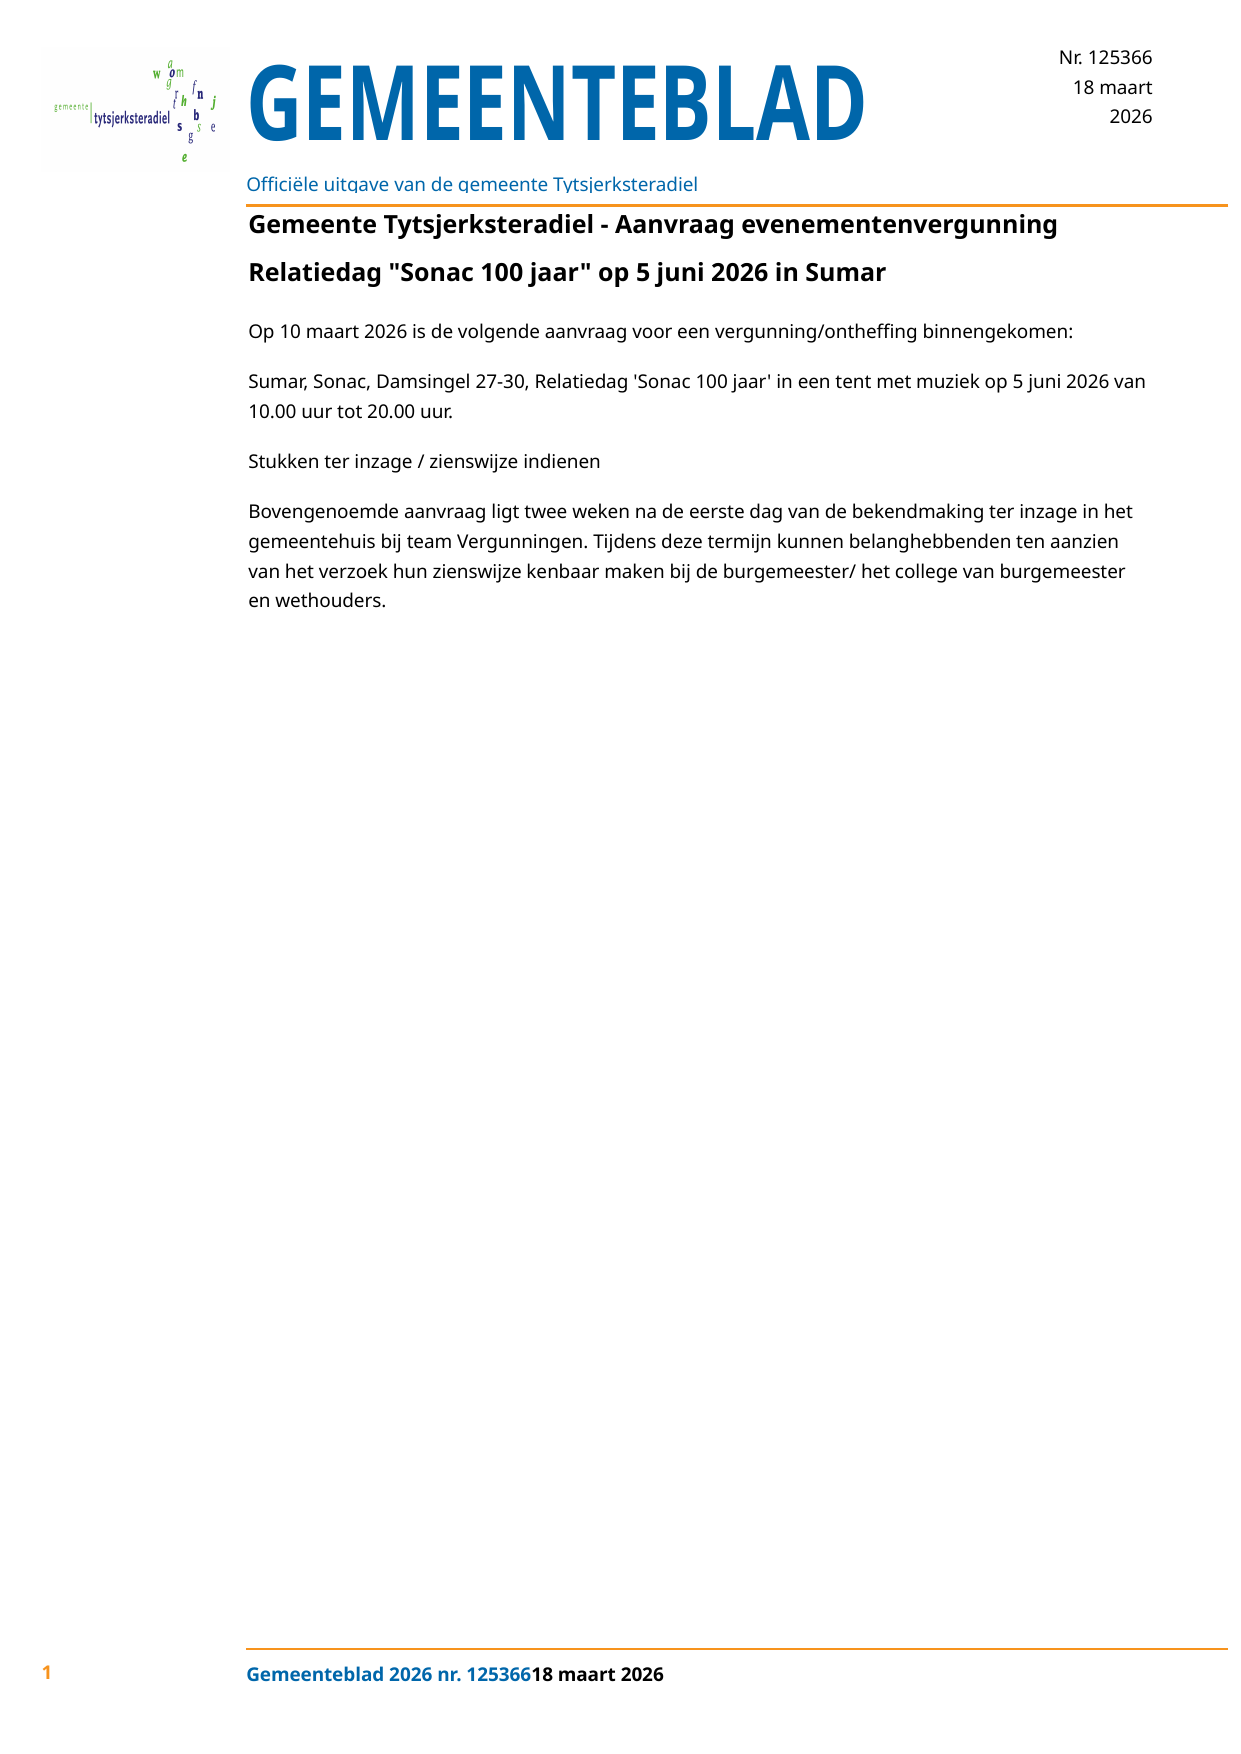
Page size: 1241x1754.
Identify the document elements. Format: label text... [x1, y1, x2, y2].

text Sumar, Sonac, Damsingel 27-30, Relatiedag 'Sonac 100 jaar' in een tent met muziek op 5 juni 2026 van 10.00 uur tot 20.00 uur. [248, 368, 1152, 424]
text Stukken ter inzage / zienswijze indienen [248, 448, 1152, 474]
text Gemeente Tytsjerksteradiel - Aanvraag evenementenvergunning Relatiedag "Sonac 100 jaar" op 5 juni 2026 in Sumar [248, 207, 1152, 288]
text Op 10 maart 2026 is de volgende aanvraag voor een vergunning/ontheffing binnengekomen: [248, 318, 1152, 344]
text Bovengenoemde aanvraag ligt twee weken na de eerste dag van de bekendmaking ter inzage in het gemeentehuis bij team Vergunningen. Tijdens deze termijn kunnen belanghebbenden ten aanzien van het verzoek hun zienswijze kenbaar maken bij de burgemeester/ het college van burgemeester en wethouders. [248, 499, 1152, 613]
picture [41, 47, 231, 172]
